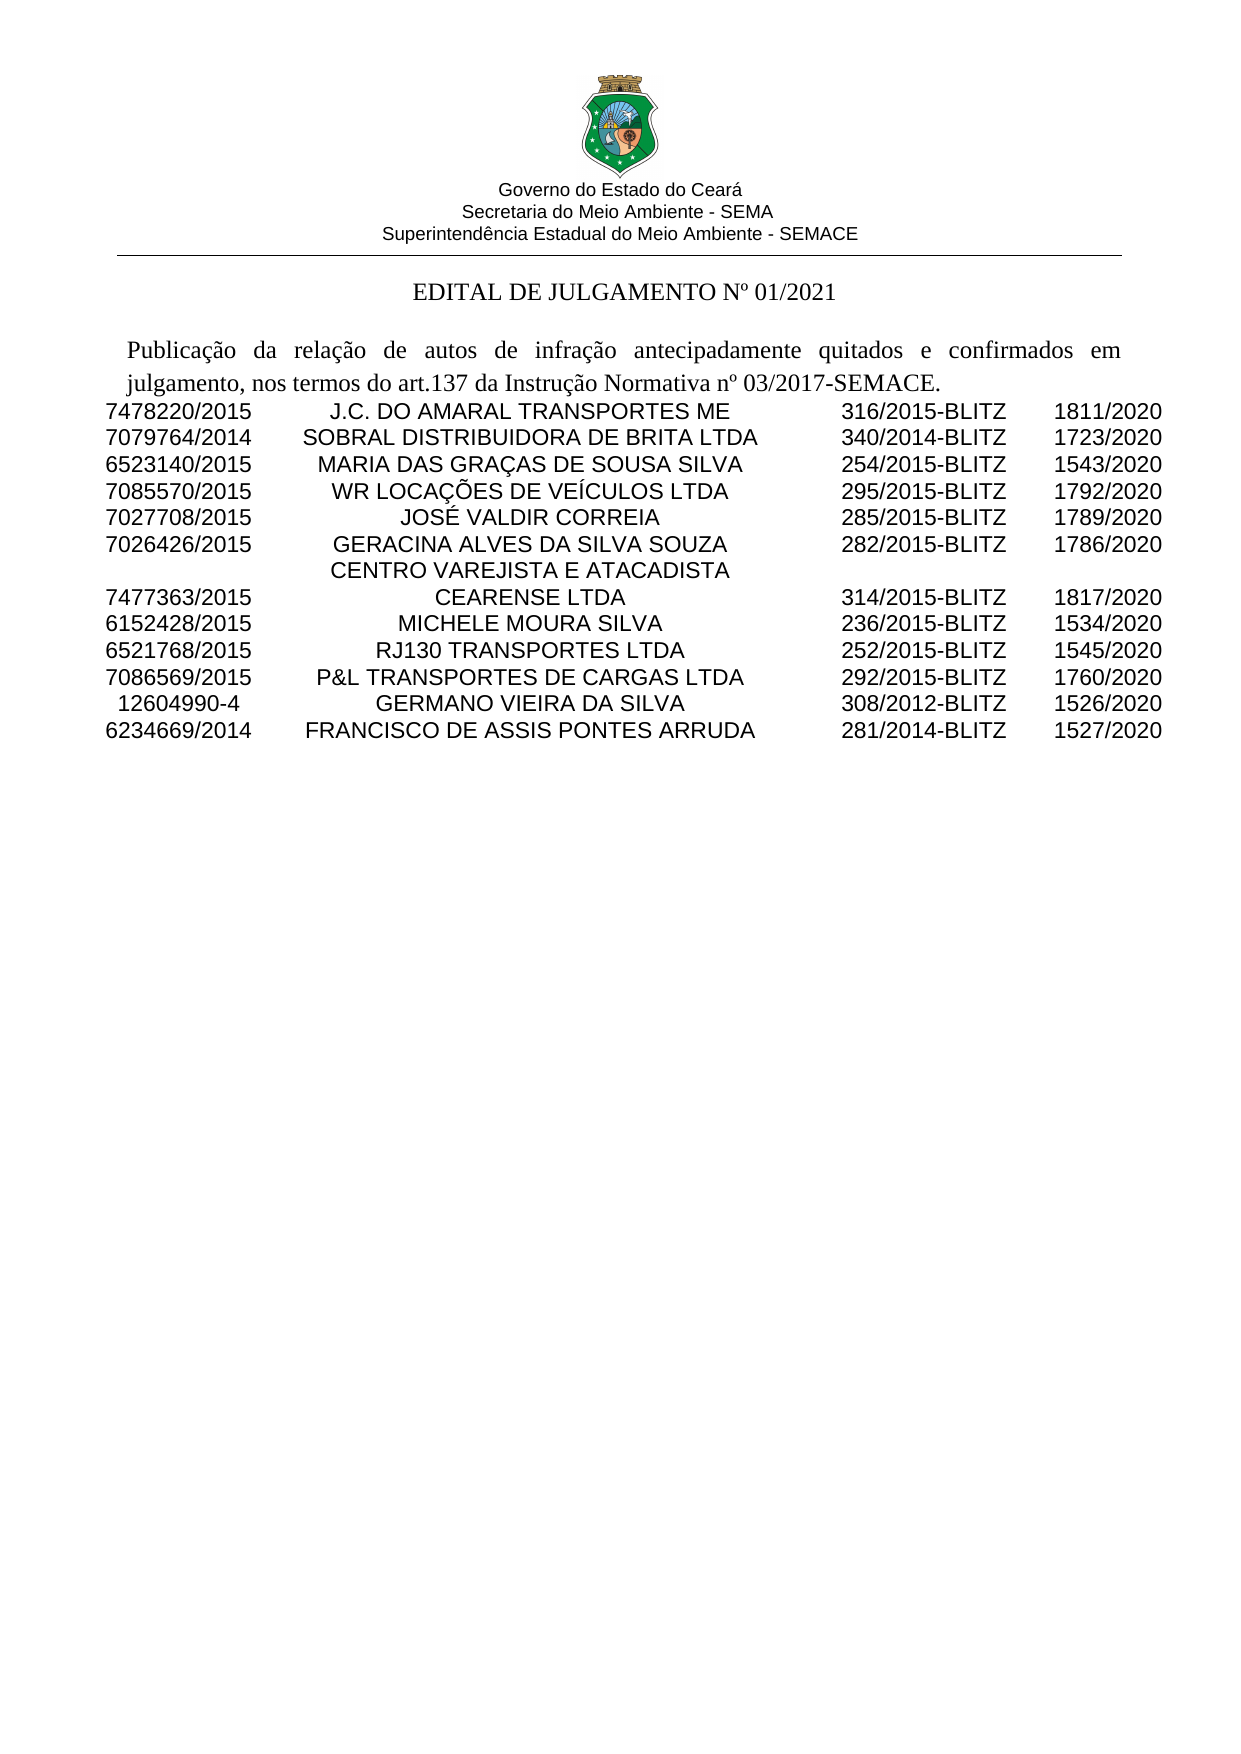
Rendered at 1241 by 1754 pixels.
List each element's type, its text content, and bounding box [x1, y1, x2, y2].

table_cell 6234669/2014 [94, 717, 263, 743]
table_cell 340/2014-BLITZ [797, 424, 1051, 451]
table_cell 314/2015-BLITZ [797, 557, 1051, 610]
table_cell 254/2015-BLITZ [797, 451, 1051, 477]
table_cell 7477363/2015 [94, 557, 263, 610]
table_cell 1817/2020 [1051, 557, 1240, 610]
table_cell 1811/2020 [1051, 397, 1240, 424]
table_cell 1789/2020 [1051, 504, 1240, 531]
table_cell 7085570/2015 [94, 477, 263, 504]
table_cell 252/2015-BLITZ [797, 637, 1051, 663]
table_cell 236/2015-BLITZ [797, 610, 1051, 637]
table_cell 316/2015-BLITZ [797, 397, 1051, 424]
table_cell WR LOCAÇÕES DE VEÍCULOS LTDA [263, 477, 797, 504]
table_cell J.C. DO AMARAL TRANSPORTES ME [263, 397, 797, 424]
table_cell 1786/2020 [1051, 531, 1240, 557]
table_cell RJ130 TRANSPORTES LTDA [263, 637, 797, 663]
table_cell MARIA DAS GRAÇAS DE SOUSA SILVA [263, 451, 797, 477]
table_cell JOSÉ VALDIR CORREIA [263, 504, 797, 531]
table_cell 281/2014-BLITZ [797, 717, 1051, 743]
table_cell P&L TRANSPORTES DE CARGAS LTDA [263, 663, 797, 690]
table_cell 282/2015-BLITZ [797, 531, 1051, 557]
table_cell MICHELE MOURA SILVA [263, 610, 797, 637]
table_cell FRANCISCO DE ASSIS PONTES ARRUDA [263, 717, 797, 743]
table_cell 1545/2020 [1051, 637, 1240, 663]
table_cell 1527/2020 [1051, 717, 1240, 743]
table_cell CENTRO VAREJISTA E ATACADISTA CEARENSE LTDA [263, 557, 797, 610]
table_cell 7079764/2014 [94, 424, 263, 451]
table_cell 1723/2020 [1051, 424, 1240, 451]
table_cell 292/2015-BLITZ [797, 663, 1051, 690]
table_cell 1760/2020 [1051, 663, 1240, 690]
table_cell 1526/2020 [1051, 690, 1240, 717]
table_cell 12604990-4 [94, 690, 263, 717]
table_cell GERACINA ALVES DA SILVA SOUZA [263, 531, 797, 557]
table_cell 7478220/2015 [94, 397, 263, 424]
table_cell GERMANO VIEIRA DA SILVA [263, 690, 797, 717]
table_cell 6521768/2015 [94, 637, 263, 663]
table_cell 7026426/2015 [94, 531, 263, 557]
table_cell 308/2012-BLITZ [797, 690, 1051, 717]
table_cell SOBRAL DISTRIBUIDORA DE BRITA LTDA [263, 424, 797, 451]
table_cell 285/2015-BLITZ [797, 504, 1051, 531]
table_cell 1792/2020 [1051, 477, 1240, 504]
table_cell 6523140/2015 [94, 451, 263, 477]
table_cell 7027708/2015 [94, 504, 263, 531]
picture [576, 75, 664, 180]
table_cell 6152428/2015 [94, 610, 263, 637]
table_cell 1543/2020 [1051, 451, 1240, 477]
table_cell 1534/2020 [1051, 610, 1240, 637]
table_cell 295/2015-BLITZ [797, 477, 1051, 504]
table_cell 7086569/2015 [94, 663, 263, 690]
